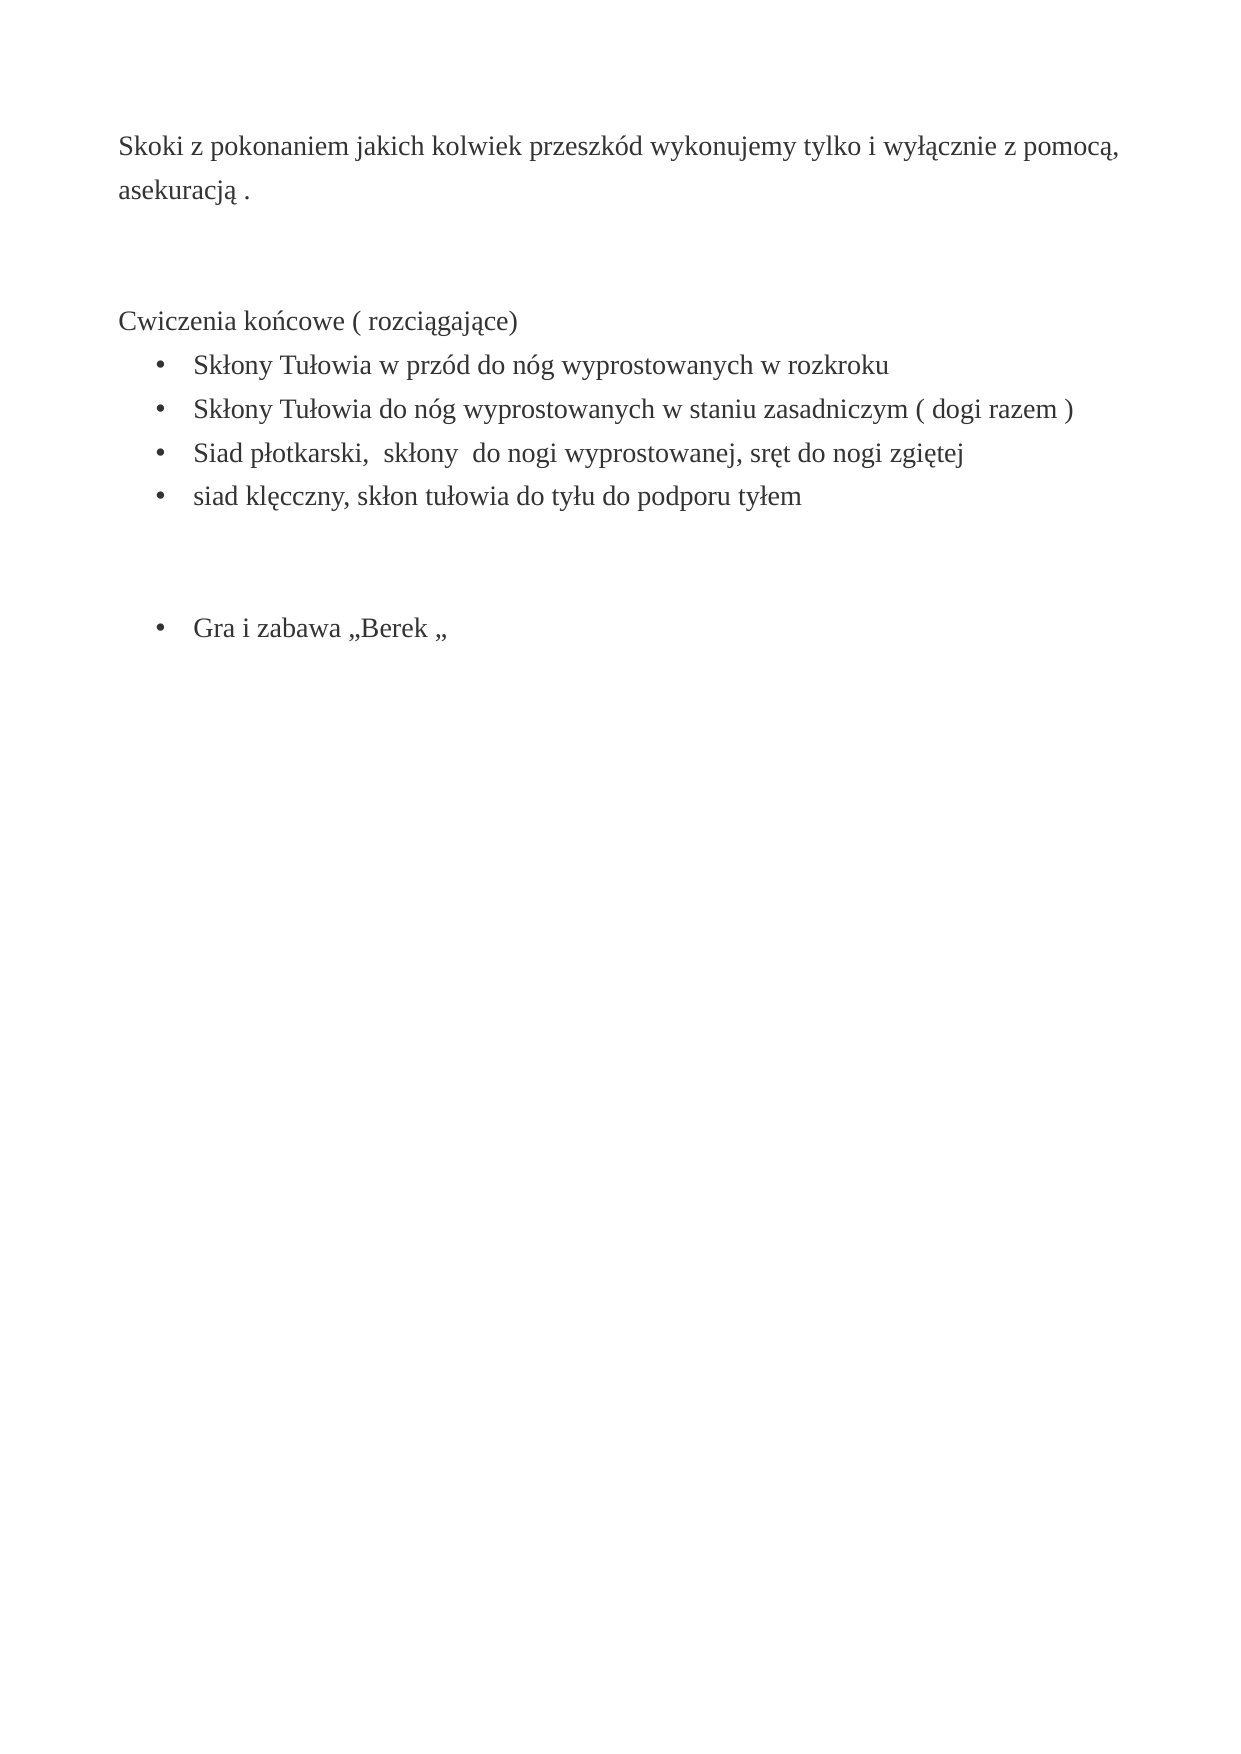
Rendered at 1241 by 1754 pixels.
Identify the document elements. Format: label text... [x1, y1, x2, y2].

list siad klęcczny, skłon tułowia do tyłu do podporu tyłem [156, 468, 1122, 512]
list Gra i zabawa „Berek „ [156, 599, 1122, 643]
text Skoki z pokonaniem jakich kolwiek przeszkód wykonujemy tylko i wyłącznie z pomocą, asekuracją . [118, 118, 1122, 206]
list Siad płotkarski, skłony do nogi wyprostowanej, sręt do nogi zgiętej [156, 424, 1122, 468]
list Skłony Tułowia w przód do nóg wyprostowanych w rozkroku [156, 337, 1122, 381]
list Skłony Tułowia do nóg wyprostowanych w staniu zasadniczym ( dogi razem ) [156, 381, 1122, 424]
text Cwiczenia końcowe ( rozciągające) [118, 293, 1122, 337]
